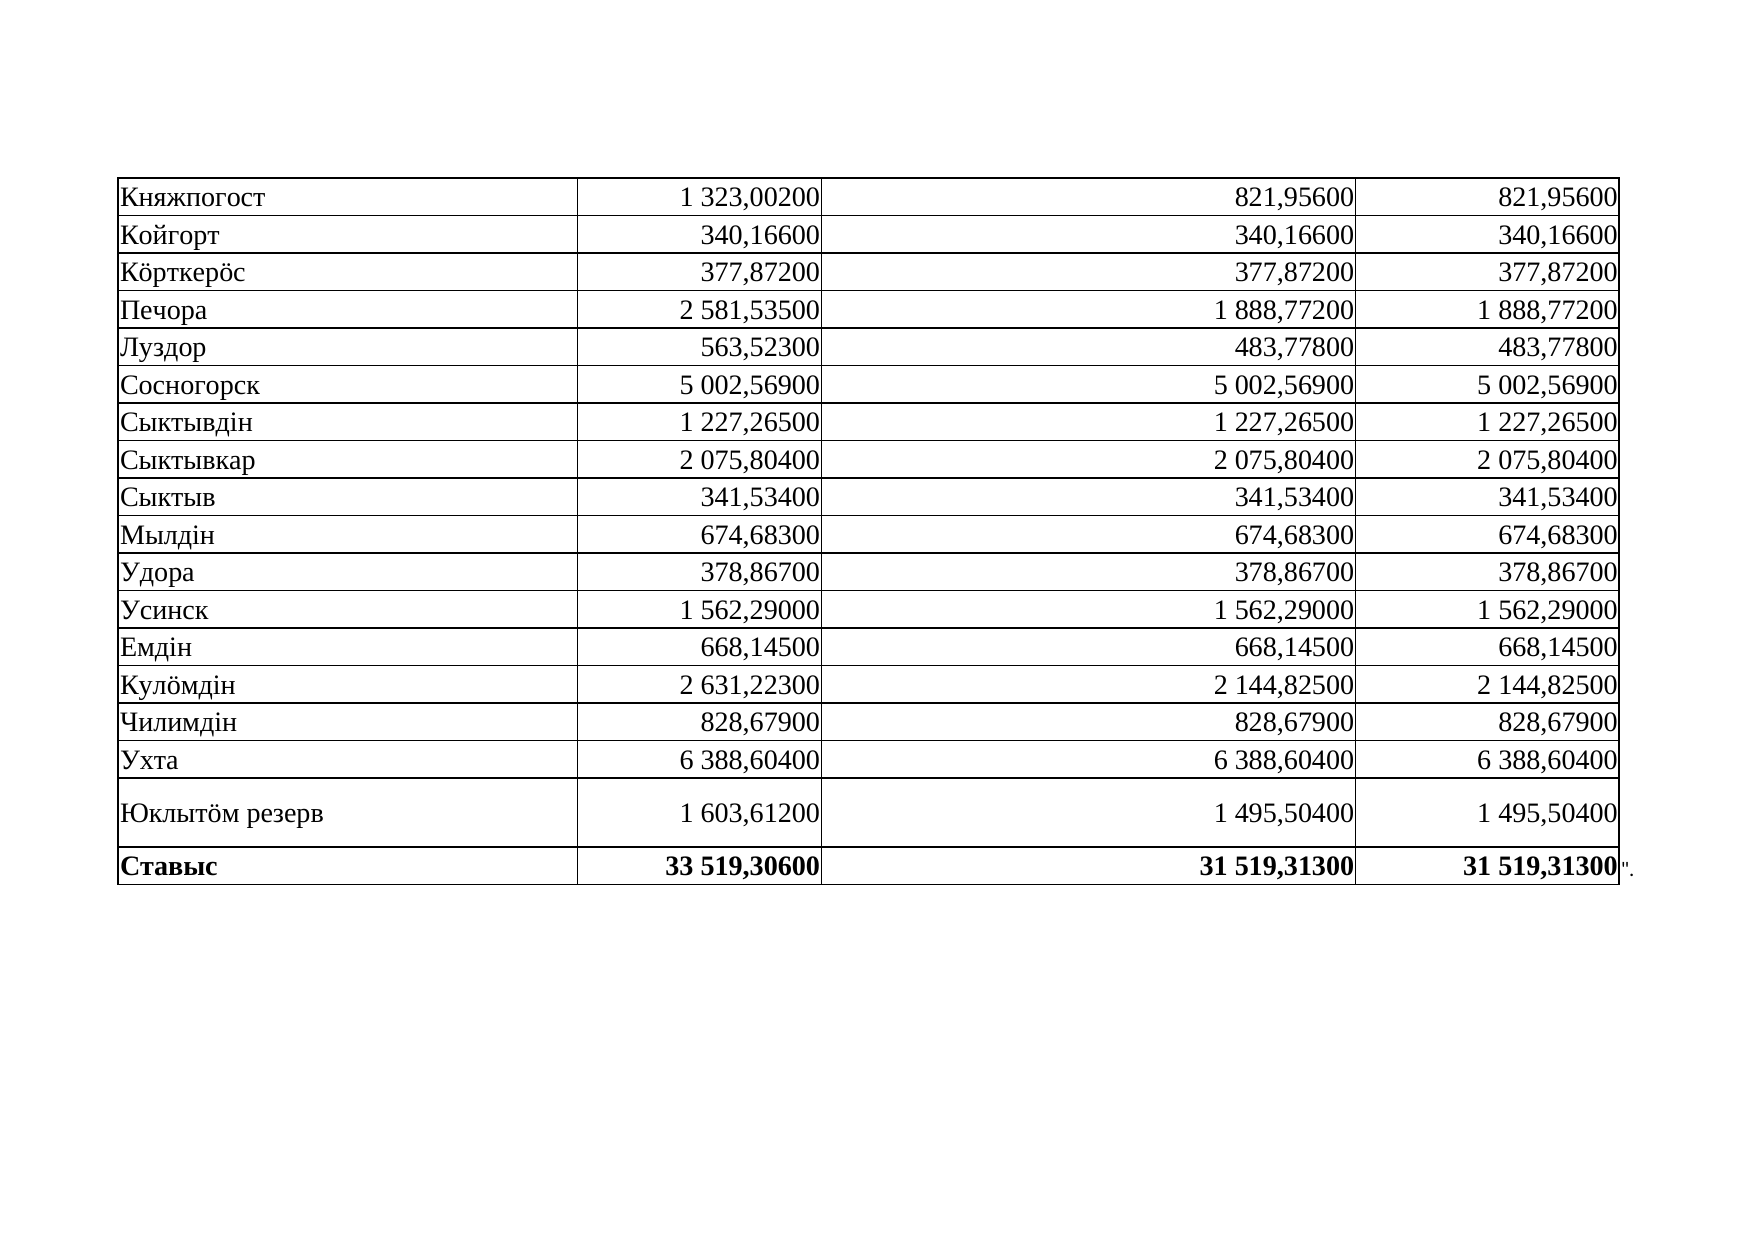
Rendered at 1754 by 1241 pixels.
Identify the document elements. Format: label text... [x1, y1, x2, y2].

table_cell Печора [119, 291, 577, 327]
table_cell 1 495,50400 [822, 779, 1355, 846]
table_cell Койгорт [119, 216, 577, 252]
table_cell 828,67900 [1356, 704, 1618, 740]
table_cell Удора [119, 554, 577, 590]
table_cell Кулӧмдін [119, 666, 577, 702]
table_cell 828,67900 [578, 704, 821, 740]
table_cell Чилимдін [119, 704, 577, 740]
table_cell 6 388,60400 [1356, 741, 1618, 777]
table_cell 1 888,77200 [1356, 291, 1618, 327]
table_cell 1 227,26500 [1356, 404, 1618, 440]
table_cell 1 562,29000 [1356, 591, 1618, 627]
table_cell 33 519,30600 [578, 848, 821, 883]
table_cell 5 002,56900 [822, 366, 1355, 402]
table_cell 668,14500 [822, 629, 1355, 665]
table_cell 2 581,53500 [578, 291, 821, 327]
table_cell 340,16600 [578, 216, 821, 252]
table_cell [1620, 702, 1636, 740]
table_cell 1 888,77200 [822, 291, 1355, 327]
table_cell [1620, 290, 1636, 327]
table_cell 378,86700 [578, 554, 821, 590]
table_cell 2 144,82500 [1356, 666, 1618, 702]
table_cell 483,77800 [822, 329, 1355, 365]
table_cell 341,53400 [1356, 479, 1618, 515]
table_cell Ставыс [119, 848, 577, 883]
table_cell Юклытӧм резерв [119, 779, 577, 846]
table_cell [1620, 252, 1636, 290]
table_cell 377,87200 [578, 254, 821, 290]
table_cell 340,16600 [1356, 216, 1618, 252]
table_cell [1620, 402, 1636, 440]
table_cell 563,52300 [578, 329, 821, 365]
table_cell [1620, 477, 1636, 515]
table_cell ". [1620, 846, 1636, 883]
table_cell 31 519,31300 [822, 848, 1355, 883]
table_cell 1 227,26500 [822, 404, 1355, 440]
table_cell Княжпогост [119, 179, 577, 215]
table_cell 1 323,00200 [578, 179, 821, 215]
table_cell Сыктыв [119, 479, 577, 515]
table_cell [1620, 627, 1636, 665]
table_cell 1 603,61200 [578, 779, 821, 846]
table_cell [1620, 365, 1636, 402]
table_cell 2 075,80400 [1356, 441, 1618, 477]
table_cell 377,87200 [1356, 254, 1618, 290]
table_cell 828,67900 [822, 704, 1355, 740]
table_cell 377,87200 [822, 254, 1355, 290]
table_cell [1620, 665, 1636, 702]
table_cell Сыктывкар [119, 441, 577, 477]
table_cell Сосногорск [119, 366, 577, 402]
table_cell 674,68300 [578, 516, 821, 552]
table_cell 378,86700 [1356, 554, 1618, 590]
table_cell 1 562,29000 [822, 591, 1355, 627]
table_cell 1 495,50400 [1356, 779, 1618, 846]
table_cell 6 388,60400 [822, 741, 1355, 777]
table_cell 2 631,22300 [578, 666, 821, 702]
table_cell 2 075,80400 [578, 441, 821, 477]
table_cell [1620, 440, 1636, 477]
table_cell 668,14500 [578, 629, 821, 665]
table_cell 2 075,80400 [822, 441, 1355, 477]
table_cell Мылдін [119, 516, 577, 552]
table_cell [1620, 590, 1636, 627]
table_cell [1620, 327, 1636, 365]
table_cell 1 562,29000 [578, 591, 821, 627]
table_cell 6 388,60400 [578, 741, 821, 777]
table_cell Ухта [119, 741, 577, 777]
table_cell 668,14500 [1356, 629, 1618, 665]
table_cell 483,77800 [1356, 329, 1618, 365]
table_cell [1620, 215, 1636, 252]
table_cell 31 519,31300 [1356, 848, 1618, 883]
table_cell [1620, 515, 1636, 552]
table_cell Усинск [119, 591, 577, 627]
table_cell [1620, 777, 1636, 846]
table_cell [1620, 552, 1636, 590]
table_cell [1620, 177, 1636, 215]
table_cell 821,95600 [822, 179, 1355, 215]
table_cell Луздор [119, 329, 577, 365]
table_cell 674,68300 [1356, 516, 1618, 552]
table_cell 5 002,56900 [1356, 366, 1618, 402]
table_cell 674,68300 [822, 516, 1355, 552]
table_cell 1 227,26500 [578, 404, 821, 440]
table_cell [1620, 740, 1636, 777]
table_cell Сыктывдін [119, 404, 577, 440]
table_cell 821,95600 [1356, 179, 1618, 215]
table_cell 378,86700 [822, 554, 1355, 590]
table_cell 340,16600 [822, 216, 1355, 252]
table_cell Емдін [119, 629, 577, 665]
table_cell Кӧрткерӧс [119, 254, 577, 290]
table_cell 341,53400 [822, 479, 1355, 515]
table_cell 2 144,82500 [822, 666, 1355, 702]
table_cell 341,53400 [578, 479, 821, 515]
table_cell 5 002,56900 [578, 366, 821, 402]
